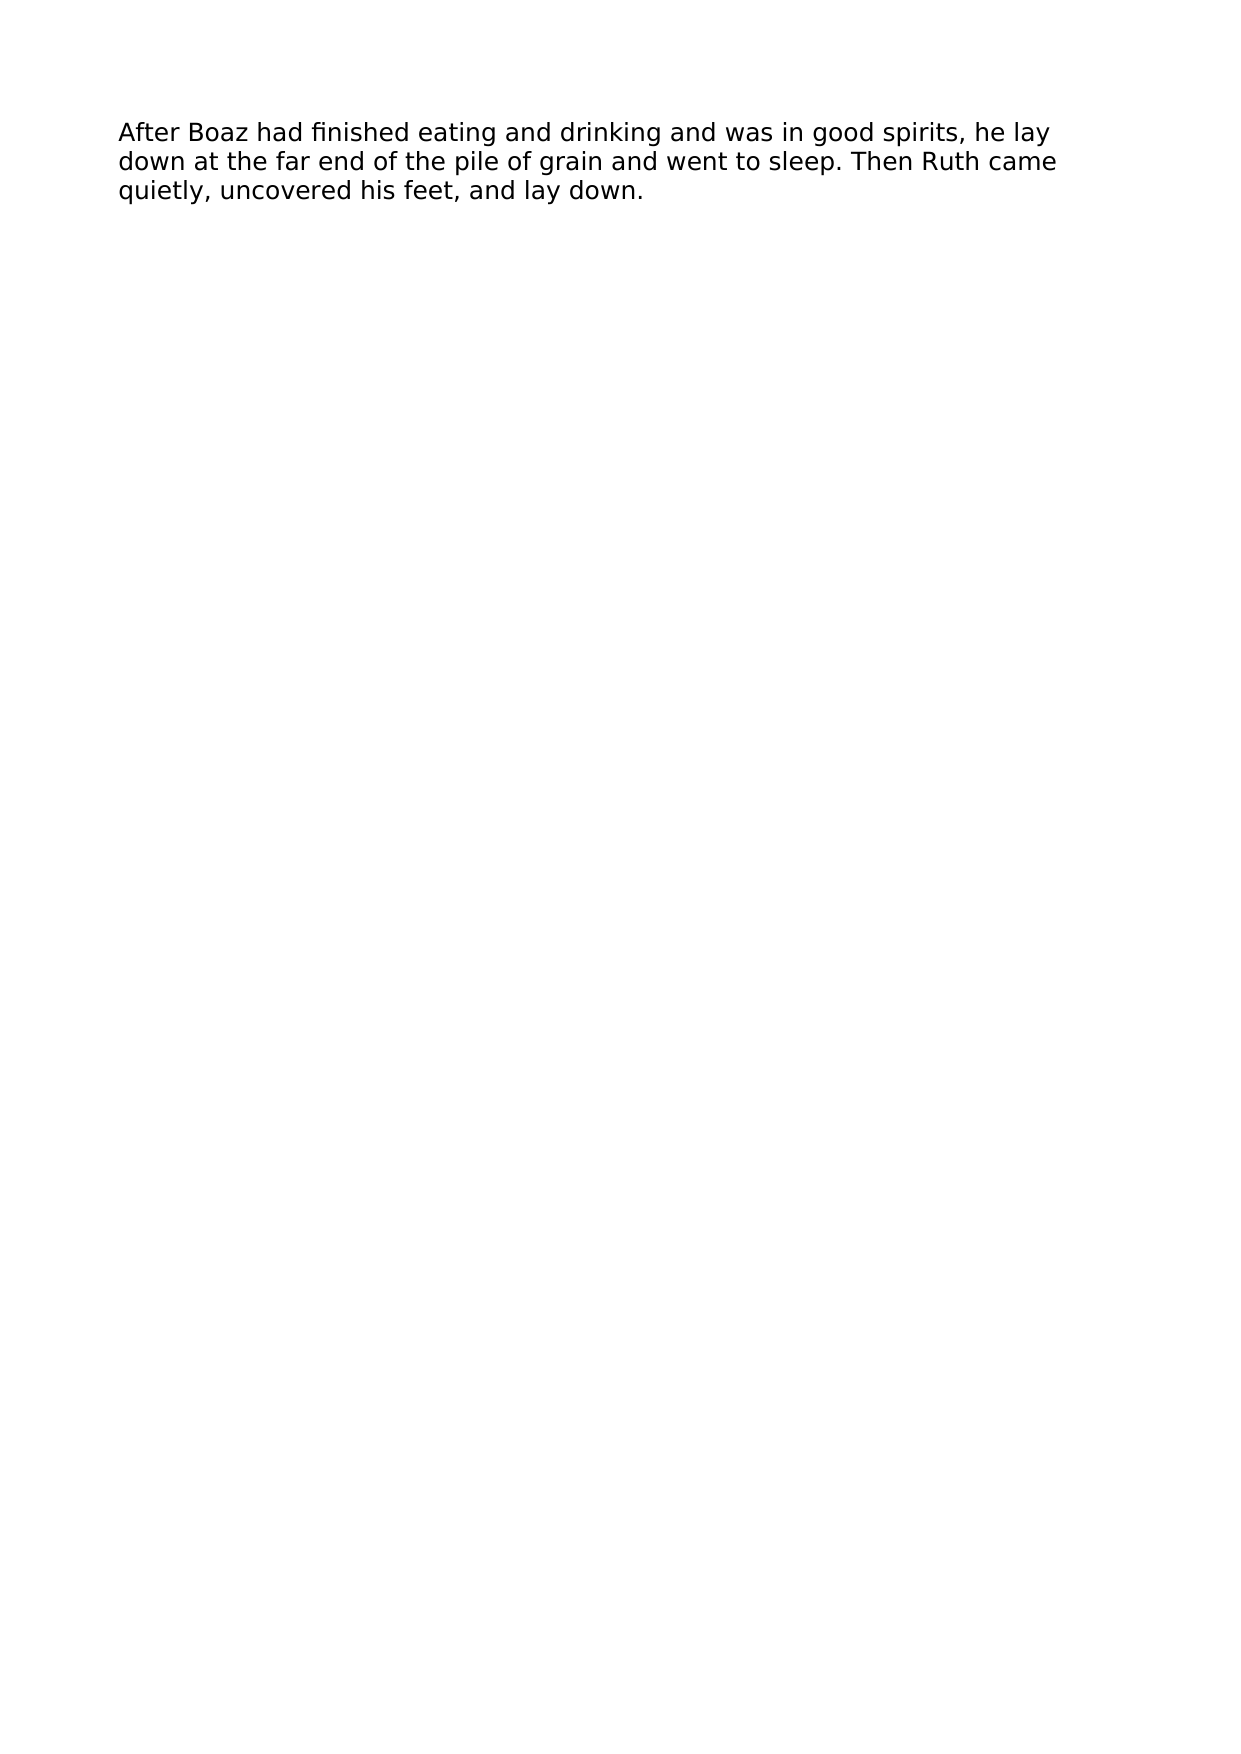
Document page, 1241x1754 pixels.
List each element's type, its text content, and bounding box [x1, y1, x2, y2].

text After Boaz had finished eating and drinking and was in good spirits, he lay down at the far end of the pile of grain and went to sleep. Then Ruth came quietly, uncovered his feet, and lay down. [118, 118, 1122, 206]
